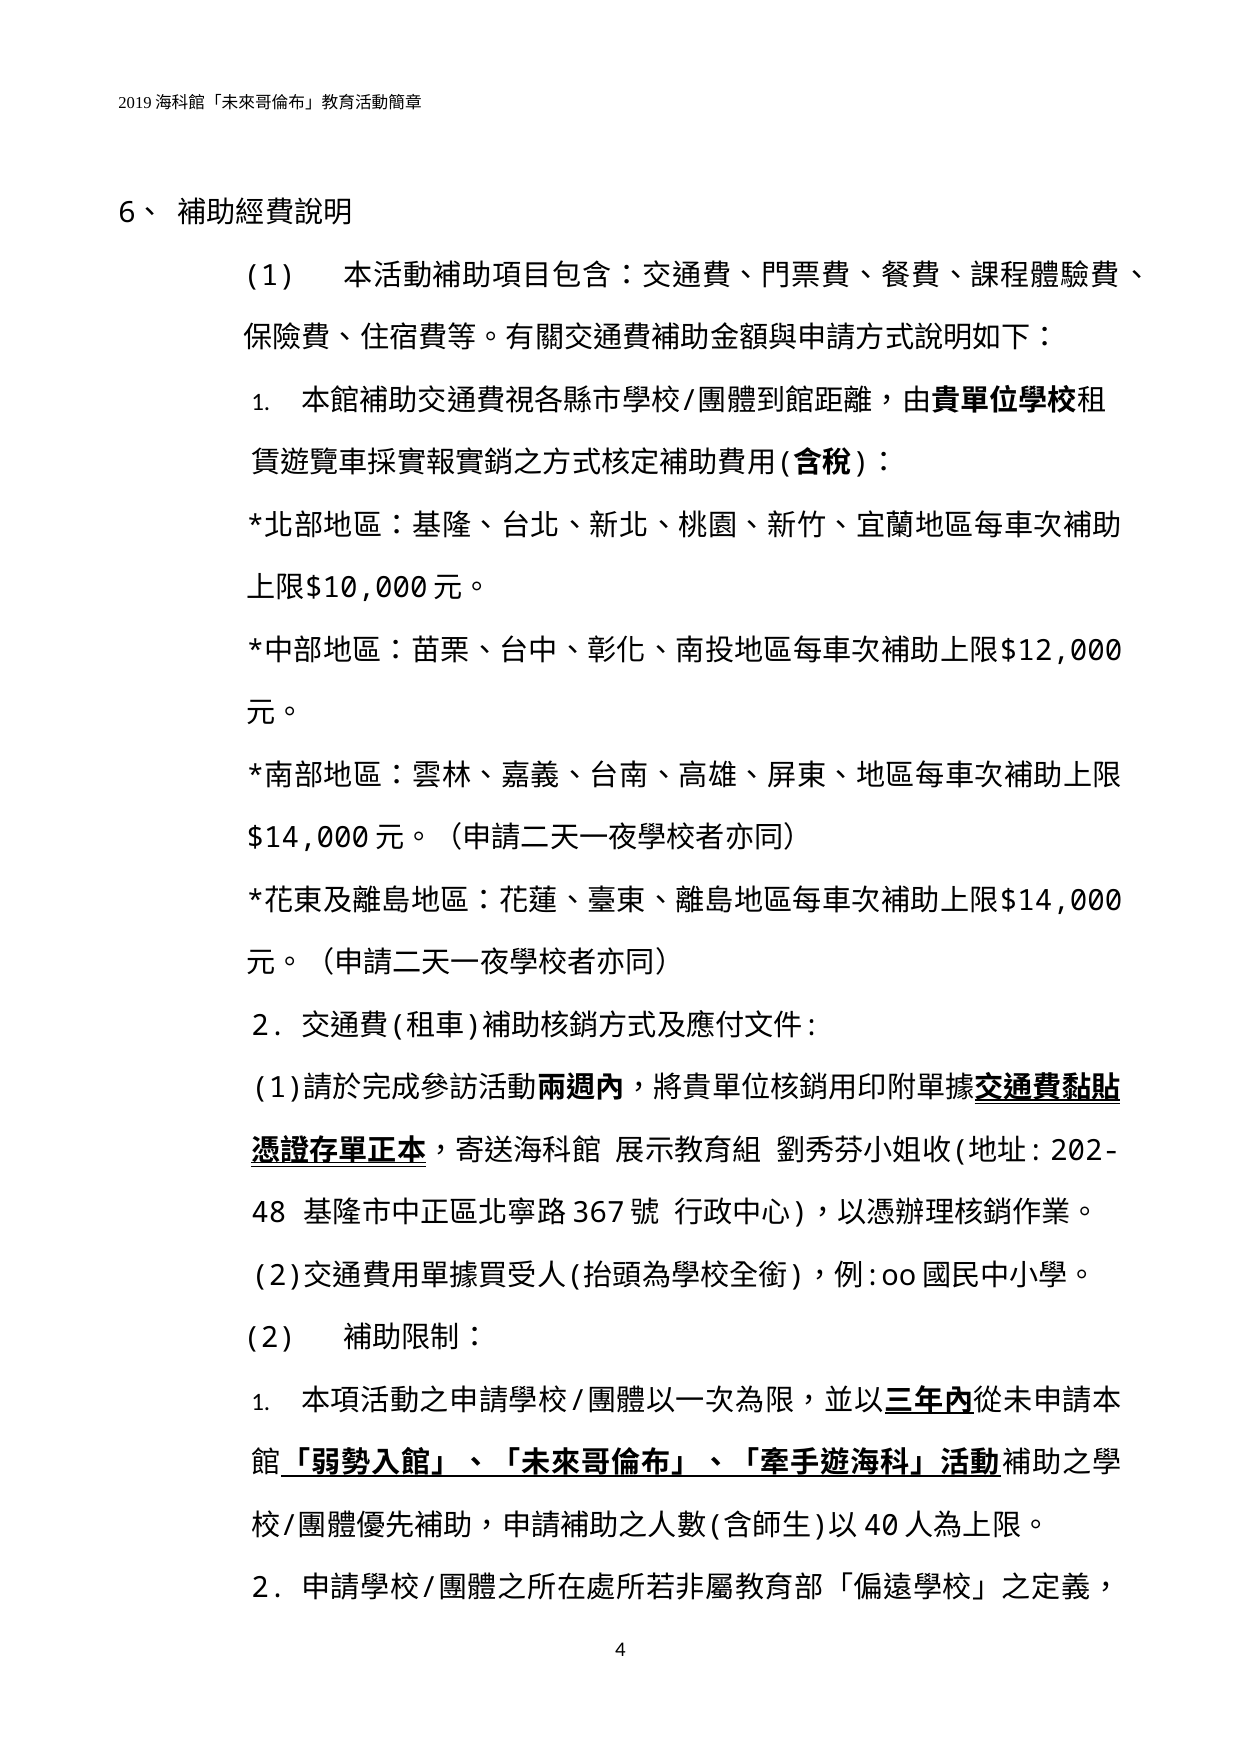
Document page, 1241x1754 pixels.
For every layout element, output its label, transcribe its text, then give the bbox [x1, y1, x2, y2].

list 交通費(租車)補助核銷方式及應付文件: [251, 981, 1122, 1043]
list 本館補助交通費視各縣市學校/團體到館距離，由貴單位學校租賃遊覽車採實報實銷之方式核定補助費用(含稅)： [251, 356, 1122, 481]
list 申請學校/團體之所在處所若非屬教育部「偏遠學校」之定義， [251, 1543, 1122, 1606]
text (1)請於完成參訪活動兩週內，將貴單位核銷用印附單據交通費黏貼憑證存單正本，寄送海科館 展示教育組 劉秀芬小姐收(地址: 202-48 基隆市中正區北寧路367號 行政中心)，以憑辦理核銷作業。 [251, 1043, 1122, 1231]
list 本項活動之申請學校/團體以一次為限，並以三年內從未申請本館「弱勢入館」、「未來哥倫布」、「牽手遊海科」活動補助之學校/團體優先補助，申請補助之人數(含師生)以40人為上限。 [251, 1356, 1122, 1543]
text *北部地區：基隆、台北、新北、桃園、新竹、宜蘭地區每車次補助上限$10,000元。 [246, 481, 1122, 606]
list 補助限制： [243, 1293, 1122, 1356]
text *花東及離島地區：花蓮、臺東、離島地區每車次補助上限$14,000元。（申請二天一夜學校者亦同） [246, 856, 1122, 981]
text *中部地區：苗栗、台中、彰化、南投地區每車次補助上限$12,000元。 [246, 606, 1122, 731]
list 本活動補助項目包含：交通費、門票費、餐費、課程體驗費、保險費、住宿費等。有關交通費補助金額與申請方式說明如下： [243, 231, 1122, 356]
text (2)交通費用單據買受人(抬頭為學校全銜)，例:oo國民中小學。 [251, 1231, 1122, 1293]
text *南部地區：雲林、嘉義、台南、高雄、屏東、地區每車次補助上限$14,000元。（申請二天一夜學校者亦同） [246, 731, 1122, 856]
list 補助經費說明 [118, 168, 1122, 231]
